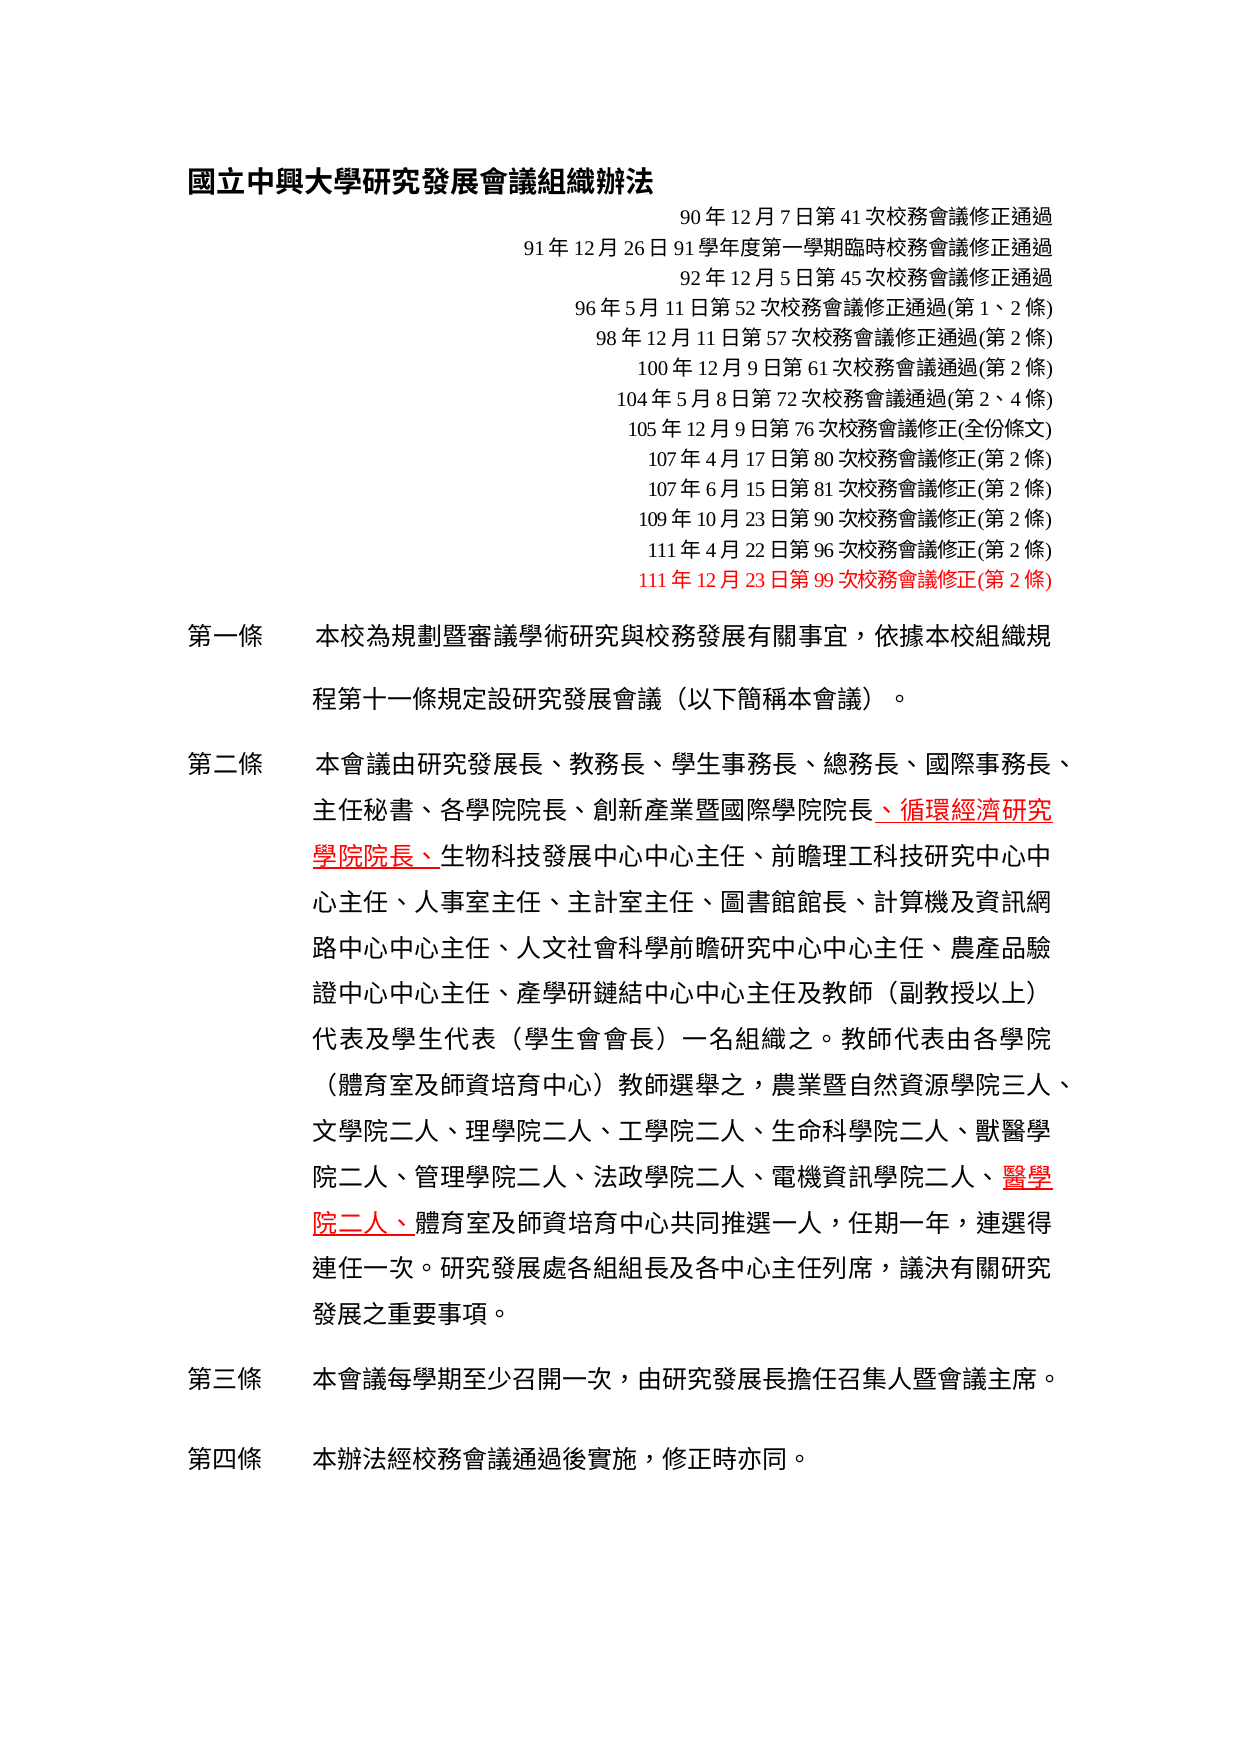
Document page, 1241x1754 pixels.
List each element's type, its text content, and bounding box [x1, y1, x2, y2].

text 96年5月11日第52次校務會議修正通過(第1、2條) [187, 291, 1053, 321]
text 107年4月17日第80次校務會議修正(第2條) [187, 442, 1053, 472]
text 100年12月9日第61次校務會議通過(第2條) [187, 352, 1053, 382]
text 111年12月23日第99次校務會議修正(第2條) [187, 563, 1053, 593]
text 111年4月22日第96次校務會議修正(第2條) [187, 533, 1053, 563]
text 104年5月8日第72次校務會議通過(第2、4條) [187, 382, 1053, 412]
text 第三條 本會議每學期至少召開一次，由研究發展長擔任召集人暨會議主席。 [187, 1352, 1053, 1397]
text 105年12月9日第76次校務會議修正(全份條文) [187, 412, 1053, 442]
text 91年12月26日91學年度第一學期臨時校務會議修正通過 [187, 231, 1053, 261]
text 98年12月11日第57次校務會議修正通過(第2條) [187, 321, 1053, 352]
text 第二條 本會議由研究發展長、教務長、學生事務長、總務長、國際事務長、主任秘書、各學院院長、創新產業暨國際學院院長、循環經濟研究學院院長、生物科技發展中心中心主任、前瞻理工科技研究中心中心主任、人事室主任、主計室主任、圖書館館長、計算機及資訊網路中心中心主任、人文社會科學前瞻研究中心中心主任、農產品驗證中心中心主任、產學研鏈結中心中心主任及教師（副教授以上）代表及學生代表（學生會會長）一名組織之。教師代表由各學院（體育室及師資培育中心）教師選舉之，農業暨自然資源學院三人、文學院二人、理學院二人、工學院二人、生命科學院二人、獸醫學院二人、管理學院二人、法政學院二人、電機資訊學院二人、醫學院二人、體育室及師資培育中心共同推選一人，任期一年，連選得連任一次。研究發展處各組組長及各中心主任列席，議決有關研究發展之重要事項。 [187, 737, 1053, 1333]
text 第四條 本辦法經校務會議通過後實施，修正時亦同。 [187, 1416, 1053, 1479]
text 92年12月5日第45次校務會議修正通過 [187, 261, 1053, 291]
text 107年6月15日第81次校務會議修正(第2條) [187, 472, 1053, 503]
text 第一條 本校為規劃暨審議學術研究與校務發展有關事宜，依據本校組織規程第十一條規定設研究發展會議（以下簡稱本會議）。 [187, 593, 1053, 718]
text 90年12月7日第41次校務會議修正通過 [187, 201, 1053, 231]
text 109年10月23日第90次校務會議修正(第2條) [187, 503, 1053, 533]
text 國立中興大學研究發展會議組織辦法 [187, 158, 1053, 201]
